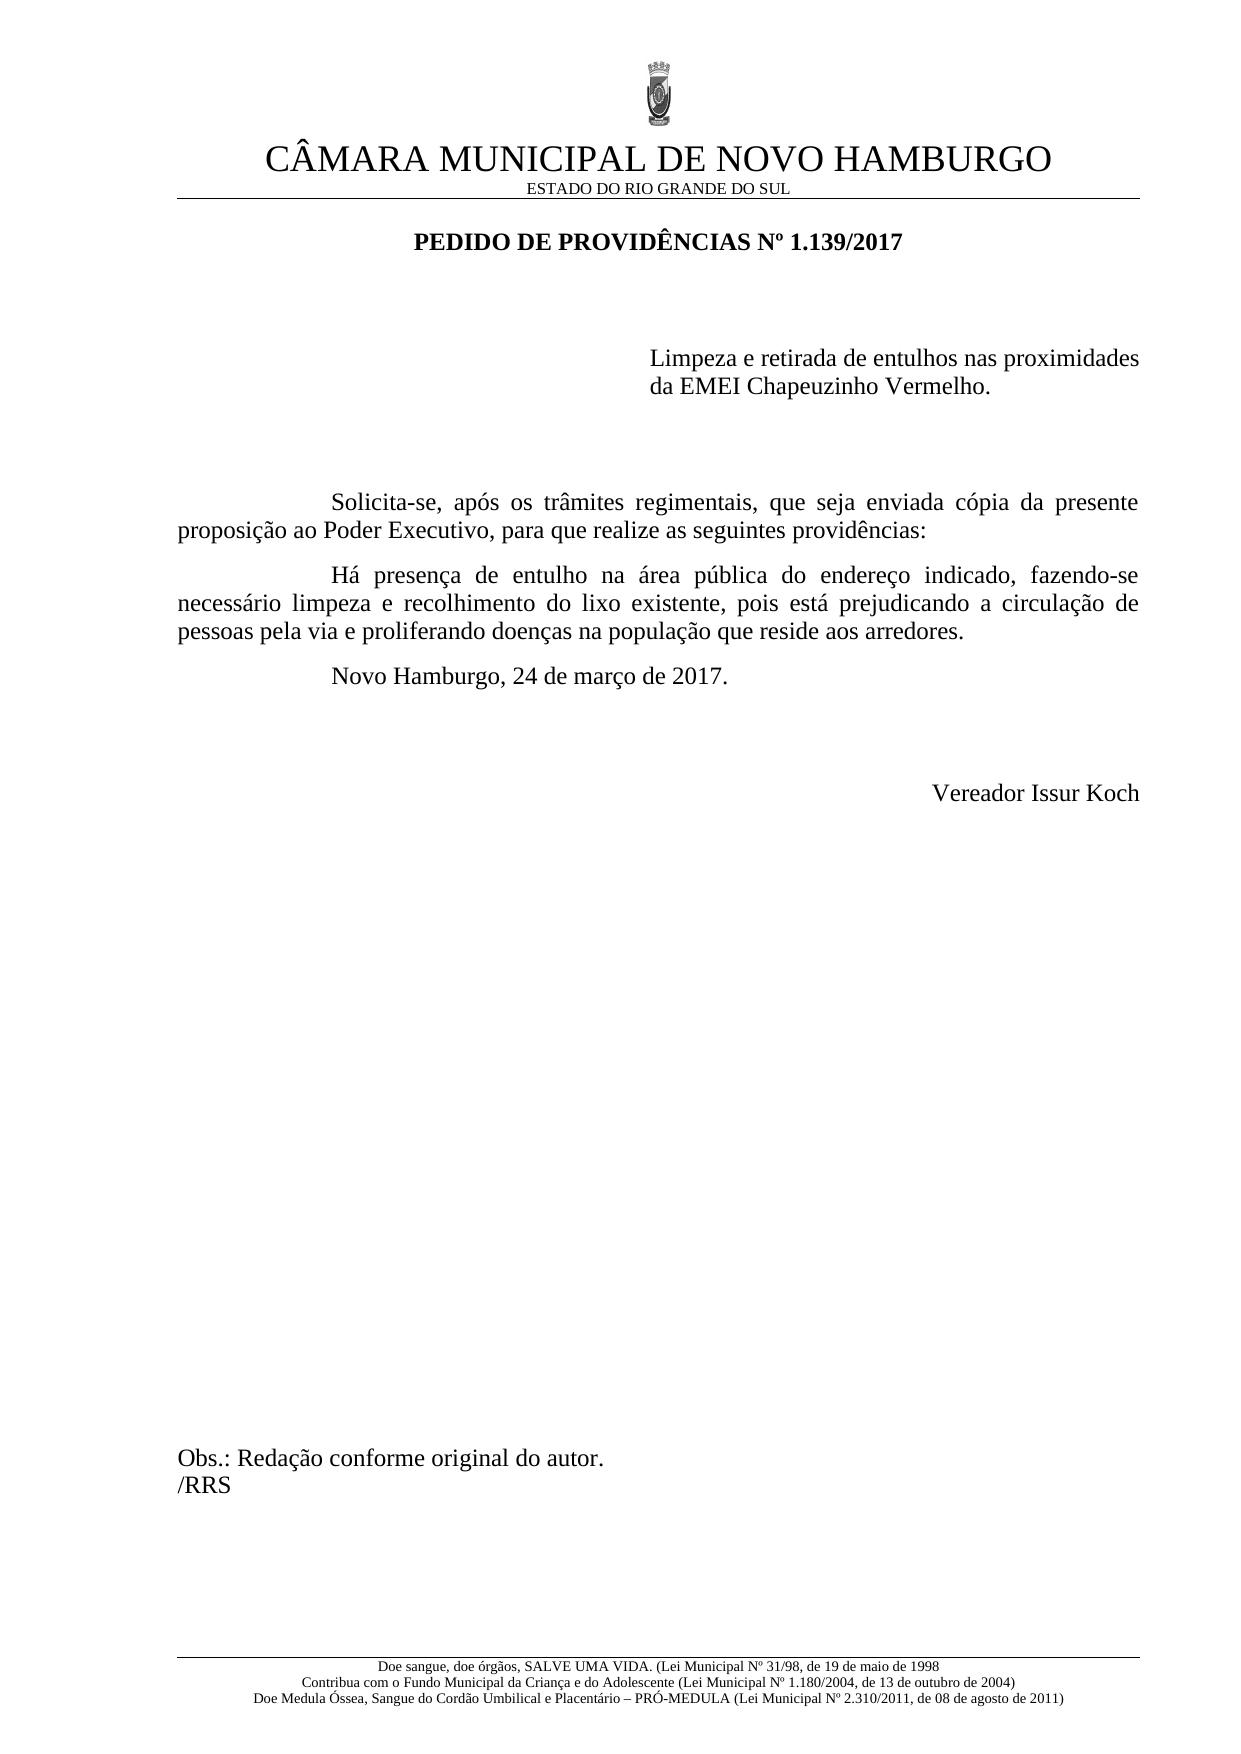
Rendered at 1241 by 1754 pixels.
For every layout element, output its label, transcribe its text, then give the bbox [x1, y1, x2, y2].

text Obs.: Redação conforme original do autor. [177, 1444, 1140, 1471]
text /RRS [177, 1471, 1140, 1499]
text Solicita-se, após os trâmites regimentais, que seja enviada cópia da presente proposição ao Poder Executivo, para que realize as seguintes providências: [177, 488, 1140, 544]
text Vereador Issur Koch [177, 779, 1140, 806]
text PEDIDO DE PROVIDÊNCIAS Nº 1.139/2017 [177, 228, 1140, 256]
text Novo Hamburgo, 24 de março de 2017. [177, 662, 1140, 690]
text Limpeza e retirada de entulhos nas proximidades da EMEI Chapeuzinho Vermelho. [649, 344, 1140, 400]
text Há presença de entulho na área pública do endereço indicado, fazendo-se necessário limpeza e recolhimento do lixo existente, pois está prejudicando a circulação de pessoas pela via e proliferando doenças na população que reside aos arredores. [177, 562, 1140, 645]
